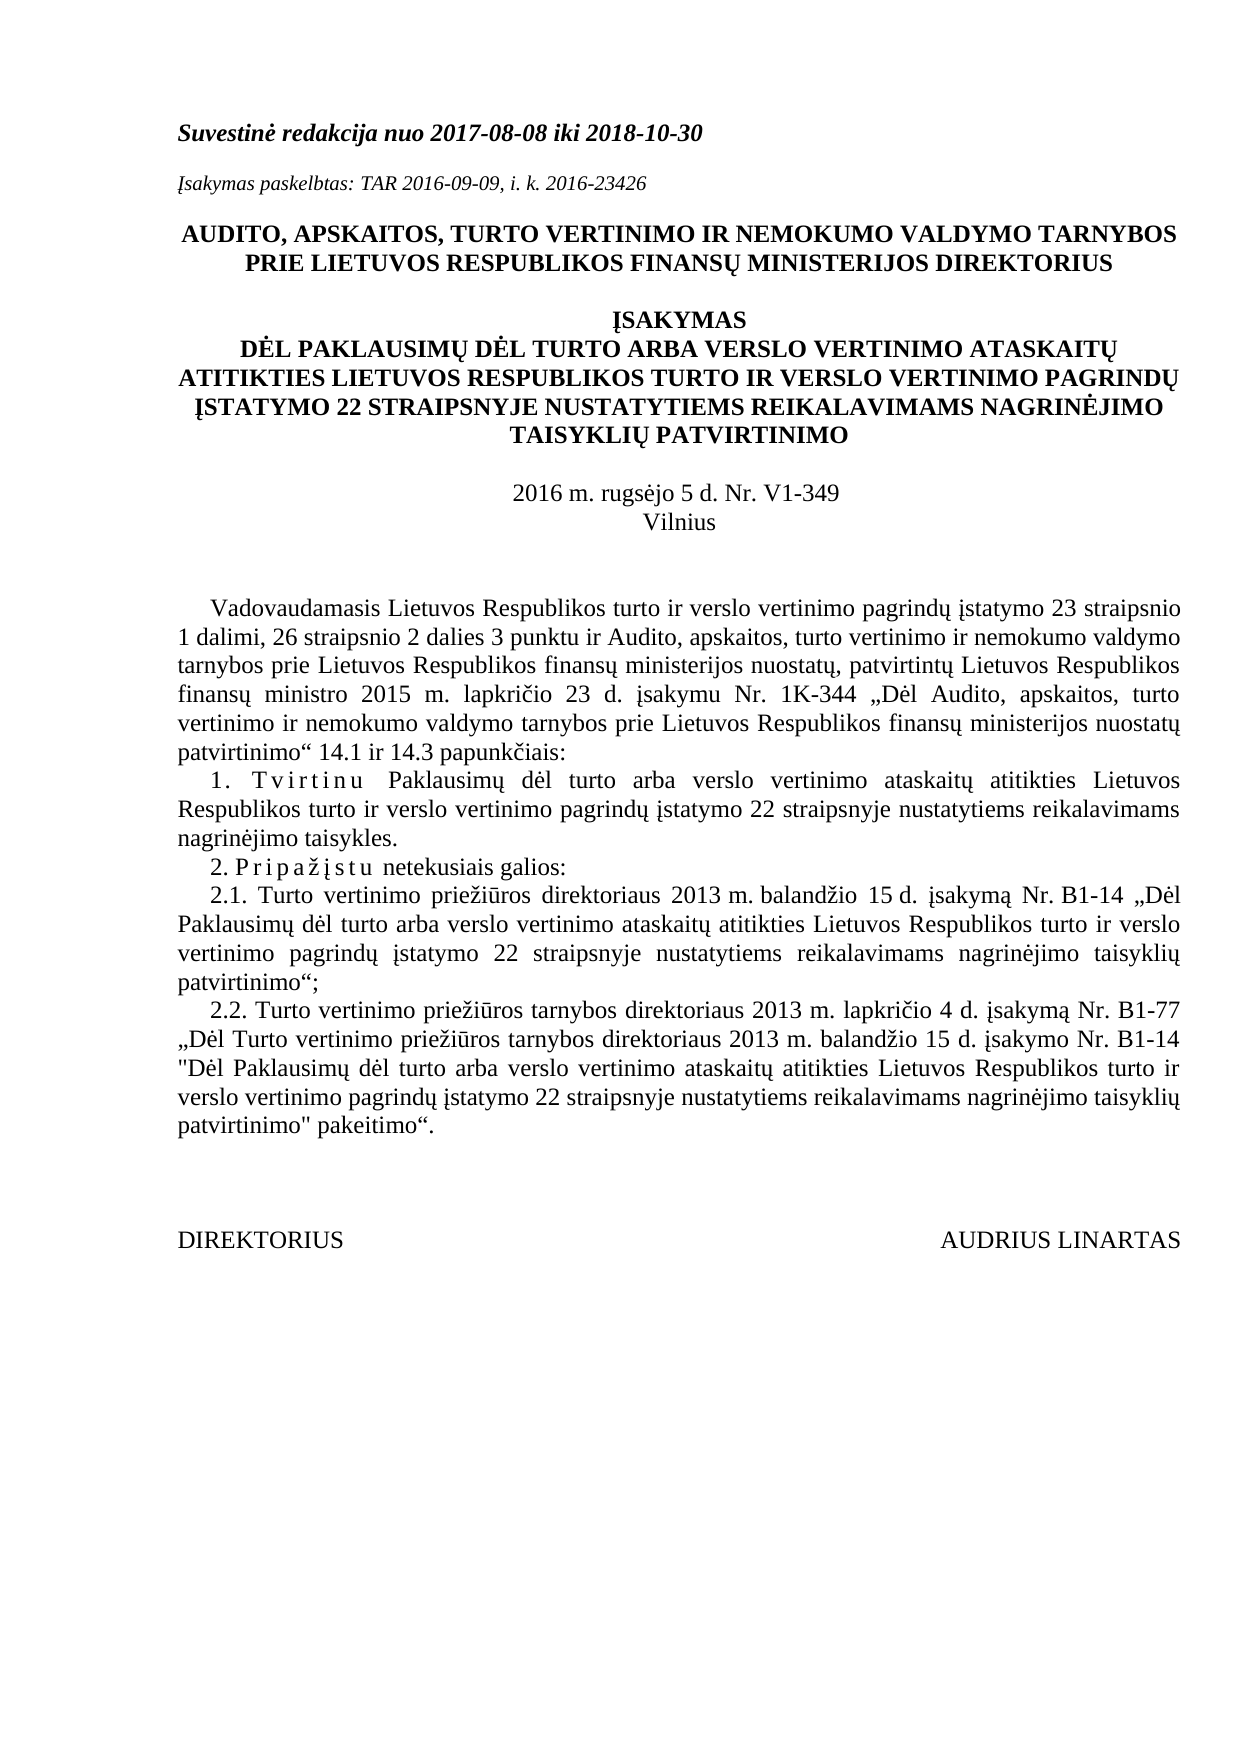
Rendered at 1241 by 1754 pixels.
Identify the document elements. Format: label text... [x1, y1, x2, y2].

text DIREKTORIUS AUDRIUS LINARTAS [177, 1225, 1181, 1254]
text Vilnius [177, 507, 1181, 535]
text 2016 m. rugsėjo 5 d. Nr. V1-349 [177, 478, 1181, 507]
text Įsakymas paskelbtas: TAR 2016-09-09, i. k. 2016-23426 [177, 171, 1181, 195]
text ĮSAKYMAS [177, 305, 1181, 334]
text 2. Pripažįstu netekusiais galios: [177, 852, 1181, 880]
text Suvestinė redakcija nuo 2017-08-08 iki 2018-10-30 [177, 118, 1181, 147]
text 2.2. Turto vertinimo priežiūros tarnybos direktoriaus 2013 m. lapkričio 4 d. įsakymą Nr. B1-77 „Dėl Turto vertinimo priežiūros tarnybos direktoriaus 2013 m. balandžio 15 d. įsakymo Nr. B1-14 "Dėl Paklausimų dėl turto arba verslo vertinimo ataskaitų atitikties Lietuvos Respublikos turto ir verslo vertinimo pagrindų įstatymo 22 straipsnyje nustatytiems reikalavimams nagrinėjimo taisyklių patvirtinimo" pakeitimo“. [177, 995, 1181, 1139]
text AUDITO, APSKAITOS, TURTO VERTINIMO IR NEMOKUMO VALDYMO TARNYBOS PRIE LIETUVOS RESPUBLIKOS FINANSŲ MINISTERIJOS DIREKTORIUS [177, 219, 1181, 277]
text 2.1. Turto vertinimo priežiūros direktoriaus 2013 m. balandžio 15 d. įsakymą Nr. B1‑14 „Dėl Paklausimų dėl turto arba verslo vertinimo ataskaitų atitikties Lietuvos Respublikos turto ir verslo vertinimo pagrindų įstatymo 22 straipsnyje nustatytiems reikalavimams nagrinėjimo taisyklių patvirtinimo“; [177, 880, 1181, 995]
text 1. Tvirtinu Paklausimų dėl turto arba verslo vertinimo ataskaitų atitikties Lietuvos Respublikos turto ir verslo vertinimo pagrindų įstatymo 22 straipsnyje nustatytiems reikalavimams nagrinėjimo taisykles. [177, 765, 1181, 852]
text Vadovaudamasis Lietuvos Respublikos turto ir verslo vertinimo pagrindų įstatymo 23 straipsnio 1 dalimi, 26 straipsnio 2 dalies 3 punktu ir Audito, apskaitos, turto vertinimo ir nemokumo valdymo tarnybos prie Lietuvos Respublikos finansų ministerijos nuostatų, patvirtintų Lietuvos Respublikos finansų ministro 2015 m. lapkričio 23 d. įsakymu Nr. 1K-344 „Dėl Audito, apskaitos, turto vertinimo ir nemokumo valdymo tarnybos prie Lietuvos Respublikos finansų ministerijos nuostatų patvirtinimo“ 14.1 ir 14.3 papunkčiais: [177, 593, 1181, 765]
text DĖL PAKLAUSIMŲ DĖL TURTO ARBA VERSLO VERTINIMO ATASKAITŲ ATITIKTIES LIETUVOS RESPUBLIKOS TURTO IR VERSLO VERTINIMO PAGRINDŲ ĮSTATYMO 22 STRAIPSNYJE NUSTATYTIEMS REIKALAVIMAMS NAGRINĖJIMO TAISYKLIŲ PATVIRTINIMO [177, 334, 1181, 449]
